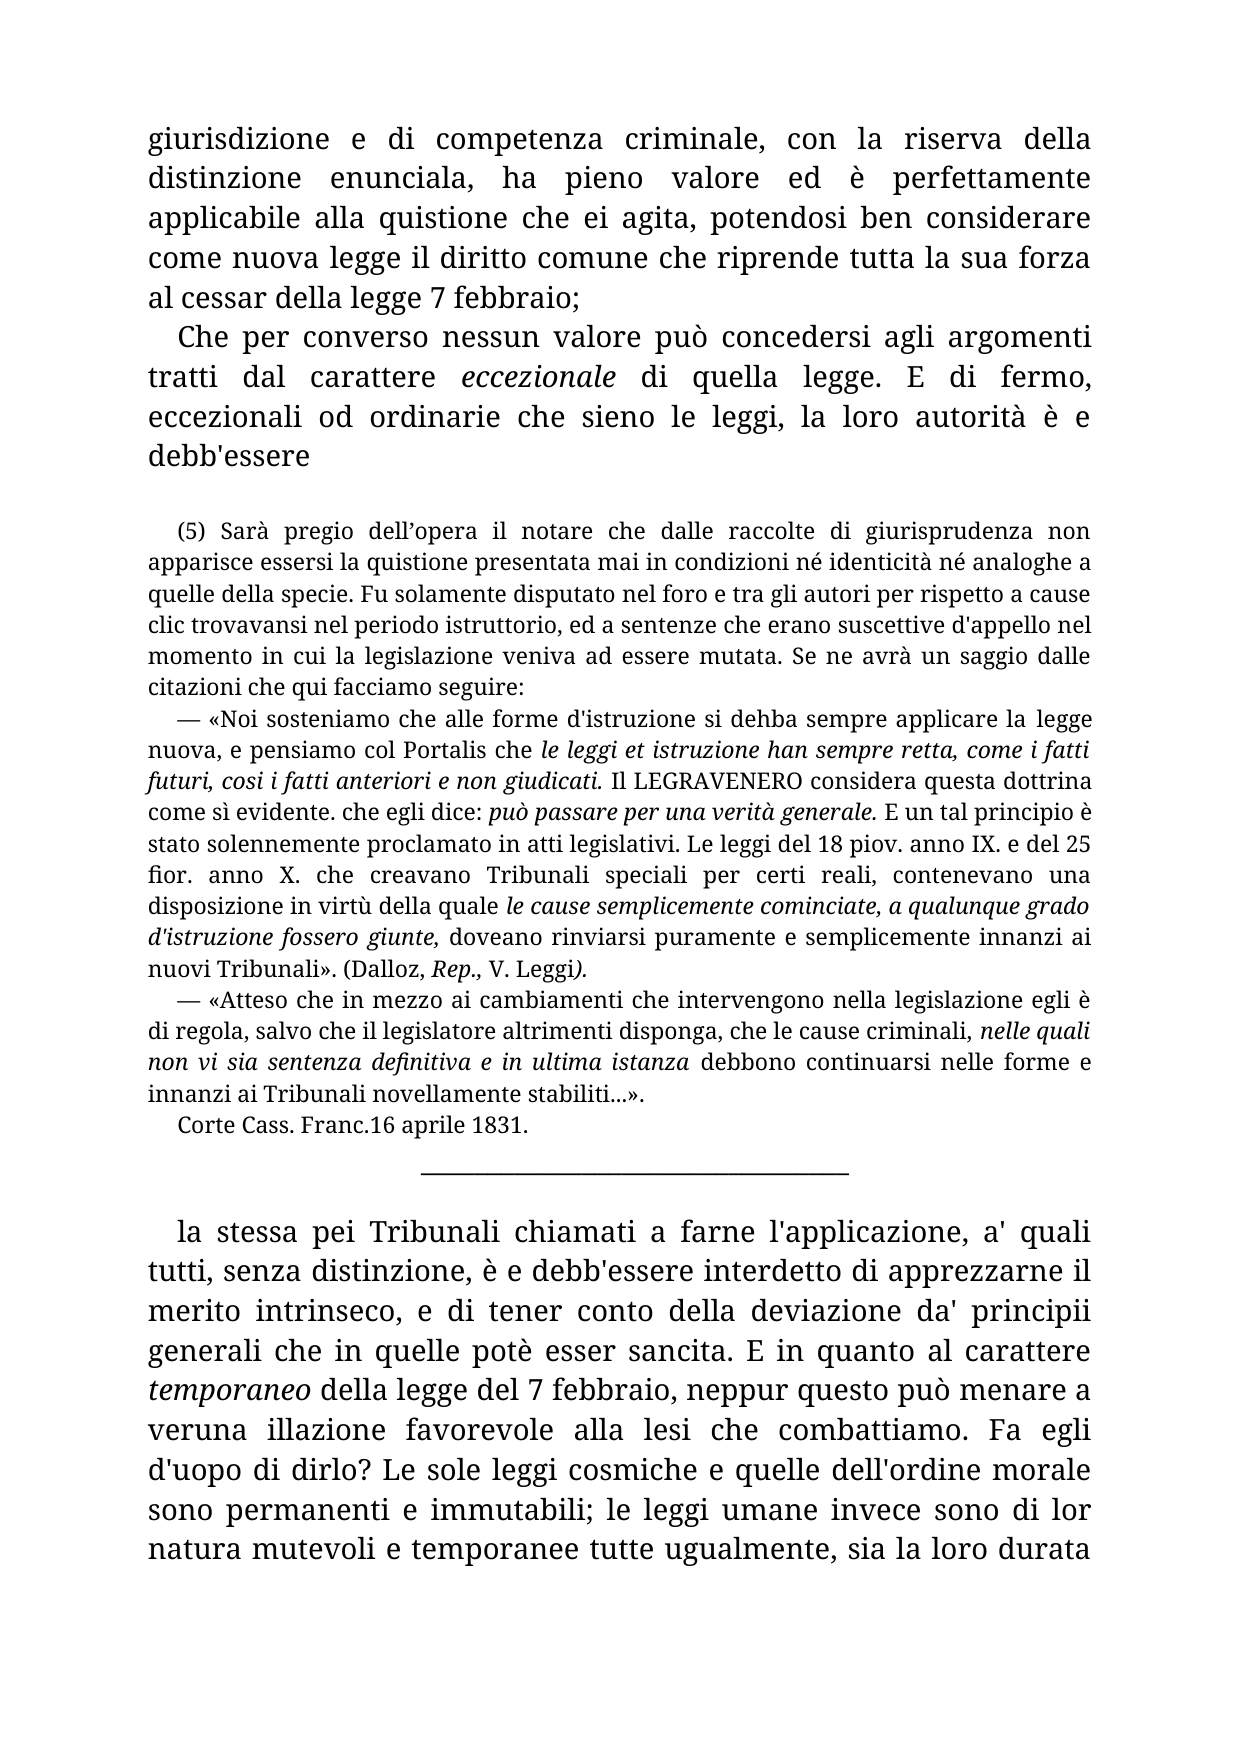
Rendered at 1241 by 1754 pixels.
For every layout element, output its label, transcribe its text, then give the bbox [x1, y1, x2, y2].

text Che per converso nessun valore può concedersi agli argomenti tratti dal carattere eccezionale di quella legge. E di fermo, eccezionali od ordinarie che sieno le leggi, la loro autorità è e debb'essere [148, 317, 1093, 475]
text ________________________________ [148, 1140, 1093, 1180]
text la stessa pei Tribunali chiamati a farne l'applicazione, a' quali tutti, senza distinzione, è e debb'essere interdetto di apprezzarne il merito intrinseco, e di tener conto della deviazione da' principii generali che in quelle potè esser sancita. E in quanto al carattere temporaneo della legge del 7 febbraio, neppur questo può menare a veruna illazione favorevole alla lesi che combattiamo. Fa egli d'uopo di dirlo? Le sole leggi cosmiche e quelle dell'ordine morale sono permanenti e immutabili; le leggi umane invece sono di lor natura mutevoli e temporanee tutte ugualmente, sia la loro durata [148, 1211, 1093, 1568]
text Corte Cass. Franc.16 aprile 1831. [148, 1109, 1093, 1140]
text — «Noi sosteniamo che alle forme d'istruzione si dehba sempre applicare la legge nuova, e pensiamo col Portalis che le leggi et istruzione han sempre retta, come i fatti futuri, cosi i fatti anteriori e non giudicati. Il LEGRAVENERO considera questa dottrina come sì evidente. che egli dice: può passare per una verità generale. E un tal principio è stato solennemente proclamato in atti legislativi. Le leggi del 18 piov. anno IX. e del 25 fior. anno X. che creavano Tribunali speciali per certi reali, contenevano una disposizione in virtù della quale le cause semplicemente cominciate, a qualunque grado d'istruzione fossero giunte, doveano rinviarsi puramente e semplicemente innanzi ai nuovi Tribunali». (Dalloz, Rep., V. Leggi). [148, 702, 1093, 984]
text — «Atteso che in mezzo ai cambiamenti che intervengono nella legislazione egli è di regola, salvo che il legislatore altrimenti disponga, che le cause criminali, nelle quali non vi sia sentenza definitiva e in ultima istanza debbono continuarsi nelle forme e innanzi ai Tribunali novellamente stabiliti...». [148, 984, 1093, 1109]
text giurisdizione e di competenza criminale, con la riserva della distinzione enunciala, ha pieno valore ed è perfettamente applicabile alla quistione che ei agita, potendosi ben considerare come nuova legge il diritto comune che riprende tutta la sua forza al cessar della legge 7 febbraio; [148, 118, 1093, 317]
text (5) Sarà pregio dell’opera il notare che dalle raccolte di giurisprudenza non apparisce essersi la quistione presentata mai in condizioni né identicità né analoghe a quelle della specie. Fu solamente disputato nel foro e tra gli autori per rispetto a cause clic trovavansi nel periodo istruttorio, ed a sentenze che erano suscettive d'appello nel momento in cui la legislazione veniva ad essere mutata. Se ne avrà un saggio dalle citazioni che qui facciamo seguire: [148, 515, 1093, 702]
